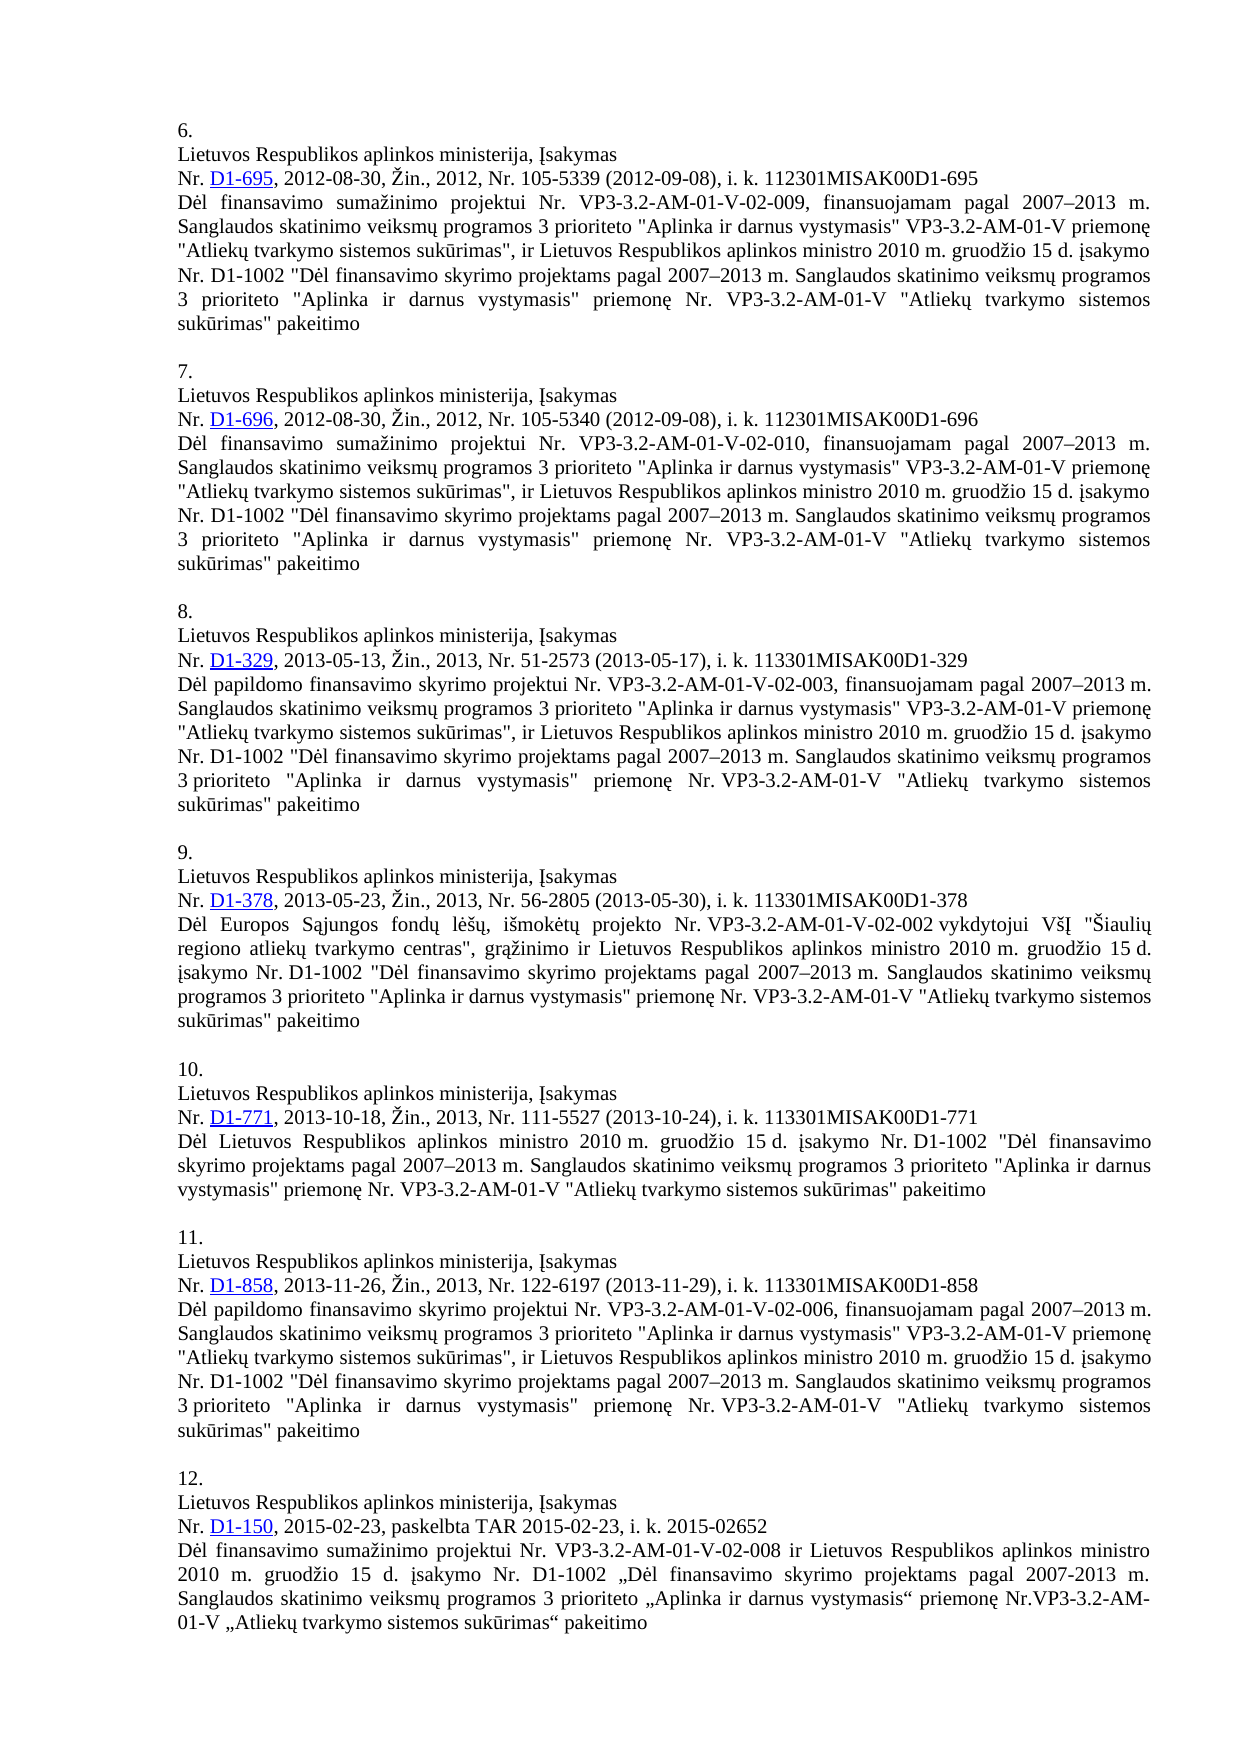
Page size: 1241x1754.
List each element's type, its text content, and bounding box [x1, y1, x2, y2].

text Nr. D1-329, 2013-05-13, Žin., 2013, Nr. 51-2573 (2013-05-17), i. k. 113301MISAK00D1-329 [177, 647, 1152, 672]
text Lietuvos Respublikos aplinkos ministerija, Įsakymas [177, 1249, 1152, 1273]
text 8. [177, 599, 1152, 623]
text 11. [177, 1225, 1152, 1249]
text 6. [177, 118, 1152, 142]
text Lietuvos Respublikos aplinkos ministerija, Įsakymas [177, 864, 1152, 888]
text Lietuvos Respublikos aplinkos ministerija, Įsakymas [177, 383, 1152, 407]
text Lietuvos Respublikos aplinkos ministerija, Įsakymas [177, 1081, 1152, 1105]
text 7. [177, 359, 1152, 383]
text Lietuvos Respublikos aplinkos ministerija, Įsakymas [177, 1490, 1152, 1514]
text Dėl Lietuvos Respublikos aplinkos ministro 2010 m. gruodžio 15 d. įsakymo Nr. D1-1002 "Dėl finansavimo skyrimo projektams pagal 2007–2013 m. Sanglaudos skatinimo veiksmų programos 3 prioriteto "Aplinka ir darnus vystymasis" priemonę Nr. VP3-3.2-AM-01-V "Atliekų tvarkymo sistemos sukūrimas" pakeitimo [177, 1129, 1152, 1201]
text Dėl finansavimo sumažinimo projektui Nr. VP3-3.2-AM-01-V-02-008 ir Lietuvos Respublikos aplinkos ministro 2010 m. gruodžio 15 d. įsakymo Nr. D1-1002 „Dėl finansavimo skyrimo projektams pagal 2007-2013 m. Sanglaudos skatinimo veiksmų programos 3 prioriteto „Aplinka ir darnus vystymasis“ priemonę Nr.VP3-3.2-AM-01-V „Atliekų tvarkymo sistemos sukūrimas“ pakeitimo [177, 1538, 1152, 1634]
text Dėl papildomo finansavimo skyrimo projektui Nr. VP3-3.2-AM-01-V-02-003, finansuojamam pagal 2007–2013 m. Sanglaudos skatinimo veiksmų programos 3 prioriteto "Aplinka ir darnus vystymasis" VP3-3.2-AM-01-V priemonę "Atliekų tvarkymo sistemos sukūrimas", ir Lietuvos Respublikos aplinkos ministro 2010 m. gruodžio 15 d. įsakymo Nr. D1-1002 "Dėl finansavimo skyrimo projektams pagal 2007–2013 m. Sanglaudos skatinimo veiksmų programos 3 prioriteto "Aplinka ir darnus vystymasis" priemonę Nr. VP3-3.2-AM-01-V "Atliekų tvarkymo sistemos sukūrimas" pakeitimo [177, 672, 1152, 816]
text Nr. D1-771, 2013-10-18, Žin., 2013, Nr. 111-5527 (2013-10-24), i. k. 113301MISAK00D1-771 [177, 1105, 1152, 1129]
text Dėl Europos Sąjungos fondų lėšų, išmokėtų projekto Nr. VP3-3.2-AM-01-V-02-002 vykdytojui VšĮ "Šiaulių regiono atliekų tvarkymo centras", grąžinimo ir Lietuvos Respublikos aplinkos ministro 2010 m. gruodžio 15 d. įsakymo Nr. D1-1002 "Dėl finansavimo skyrimo projektams pagal 2007–2013 m. Sanglaudos skatinimo veiksmų programos 3 prioriteto "Aplinka ir darnus vystymasis" priemonę Nr. VP3-3.2-AM-01-V "Atliekų tvarkymo sistemos sukūrimas" pakeitimo [177, 912, 1152, 1032]
text Lietuvos Respublikos aplinkos ministerija, Įsakymas [177, 142, 1152, 166]
text Nr. D1-696, 2012-08-30, Žin., 2012, Nr. 105-5340 (2012-09-08), i. k. 112301MISAK00D1-696 [177, 407, 1152, 431]
text 9. [177, 840, 1152, 864]
text Dėl finansavimo sumažinimo projektui Nr. VP3-3.2-AM-01-V-02-010, finansuojamam pagal 2007–2013 m. Sanglaudos skatinimo veiksmų programos 3 prioriteto "Aplinka ir darnus vystymasis" VP3-3.2-AM-01-V priemonę "Atliekų tvarkymo sistemos sukūrimas", ir Lietuvos Respublikos aplinkos ministro 2010 m. gruodžio 15 d. įsakymo Nr. D1-1002 "Dėl finansavimo skyrimo projektams pagal 2007–2013 m. Sanglaudos skatinimo veiksmų programos 3 prioriteto "Aplinka ir darnus vystymasis" priemonę Nr. VP3-3.2-AM-01-V "Atliekų tvarkymo sistemos sukūrimas" pakeitimo [177, 431, 1152, 575]
text 12. [177, 1466, 1152, 1490]
text 10. [177, 1057, 1152, 1081]
text Lietuvos Respublikos aplinkos ministerija, Įsakymas [177, 623, 1152, 647]
text Nr. D1-150, 2015-02-23, paskelbta TAR 2015-02-23, i. k. 2015-02652 [177, 1514, 1152, 1538]
text Nr. D1-858, 2013-11-26, Žin., 2013, Nr. 122-6197 (2013-11-29), i. k. 113301MISAK00D1-858 [177, 1273, 1152, 1297]
text Nr. D1-695, 2012-08-30, Žin., 2012, Nr. 105-5339 (2012-09-08), i. k. 112301MISAK00D1-695 [177, 166, 1152, 190]
text Dėl finansavimo sumažinimo projektui Nr. VP3-3.2-AM-01-V-02-009, finansuojamam pagal 2007–2013 m. Sanglaudos skatinimo veiksmų programos 3 prioriteto "Aplinka ir darnus vystymasis" VP3-3.2-AM-01-V priemonę "Atliekų tvarkymo sistemos sukūrimas", ir Lietuvos Respublikos aplinkos ministro 2010 m. gruodžio 15 d. įsakymo Nr. D1-1002 "Dėl finansavimo skyrimo projektams pagal 2007–2013 m. Sanglaudos skatinimo veiksmų programos 3 prioriteto "Aplinka ir darnus vystymasis" priemonę Nr. VP3-3.2-AM-01-V "Atliekų tvarkymo sistemos sukūrimas" pakeitimo [177, 190, 1152, 335]
text Nr. D1-378, 2013-05-23, Žin., 2013, Nr. 56-2805 (2013-05-30), i. k. 113301MISAK00D1-378 [177, 888, 1152, 912]
text Dėl papildomo finansavimo skyrimo projektui Nr. VP3-3.2-AM-01-V-02-006, finansuojamam pagal 2007–2013 m. Sanglaudos skatinimo veiksmų programos 3 prioriteto "Aplinka ir darnus vystymasis" VP3-3.2-AM-01-V priemonę "Atliekų tvarkymo sistemos sukūrimas", ir Lietuvos Respublikos aplinkos ministro 2010 m. gruodžio 15 d. įsakymo Nr. D1-1002 "Dėl finansavimo skyrimo projektams pagal 2007–2013 m. Sanglaudos skatinimo veiksmų programos 3 prioriteto "Aplinka ir darnus vystymasis" priemonę Nr. VP3-3.2-AM-01-V "Atliekų tvarkymo sistemos sukūrimas" pakeitimo [177, 1297, 1152, 1442]
